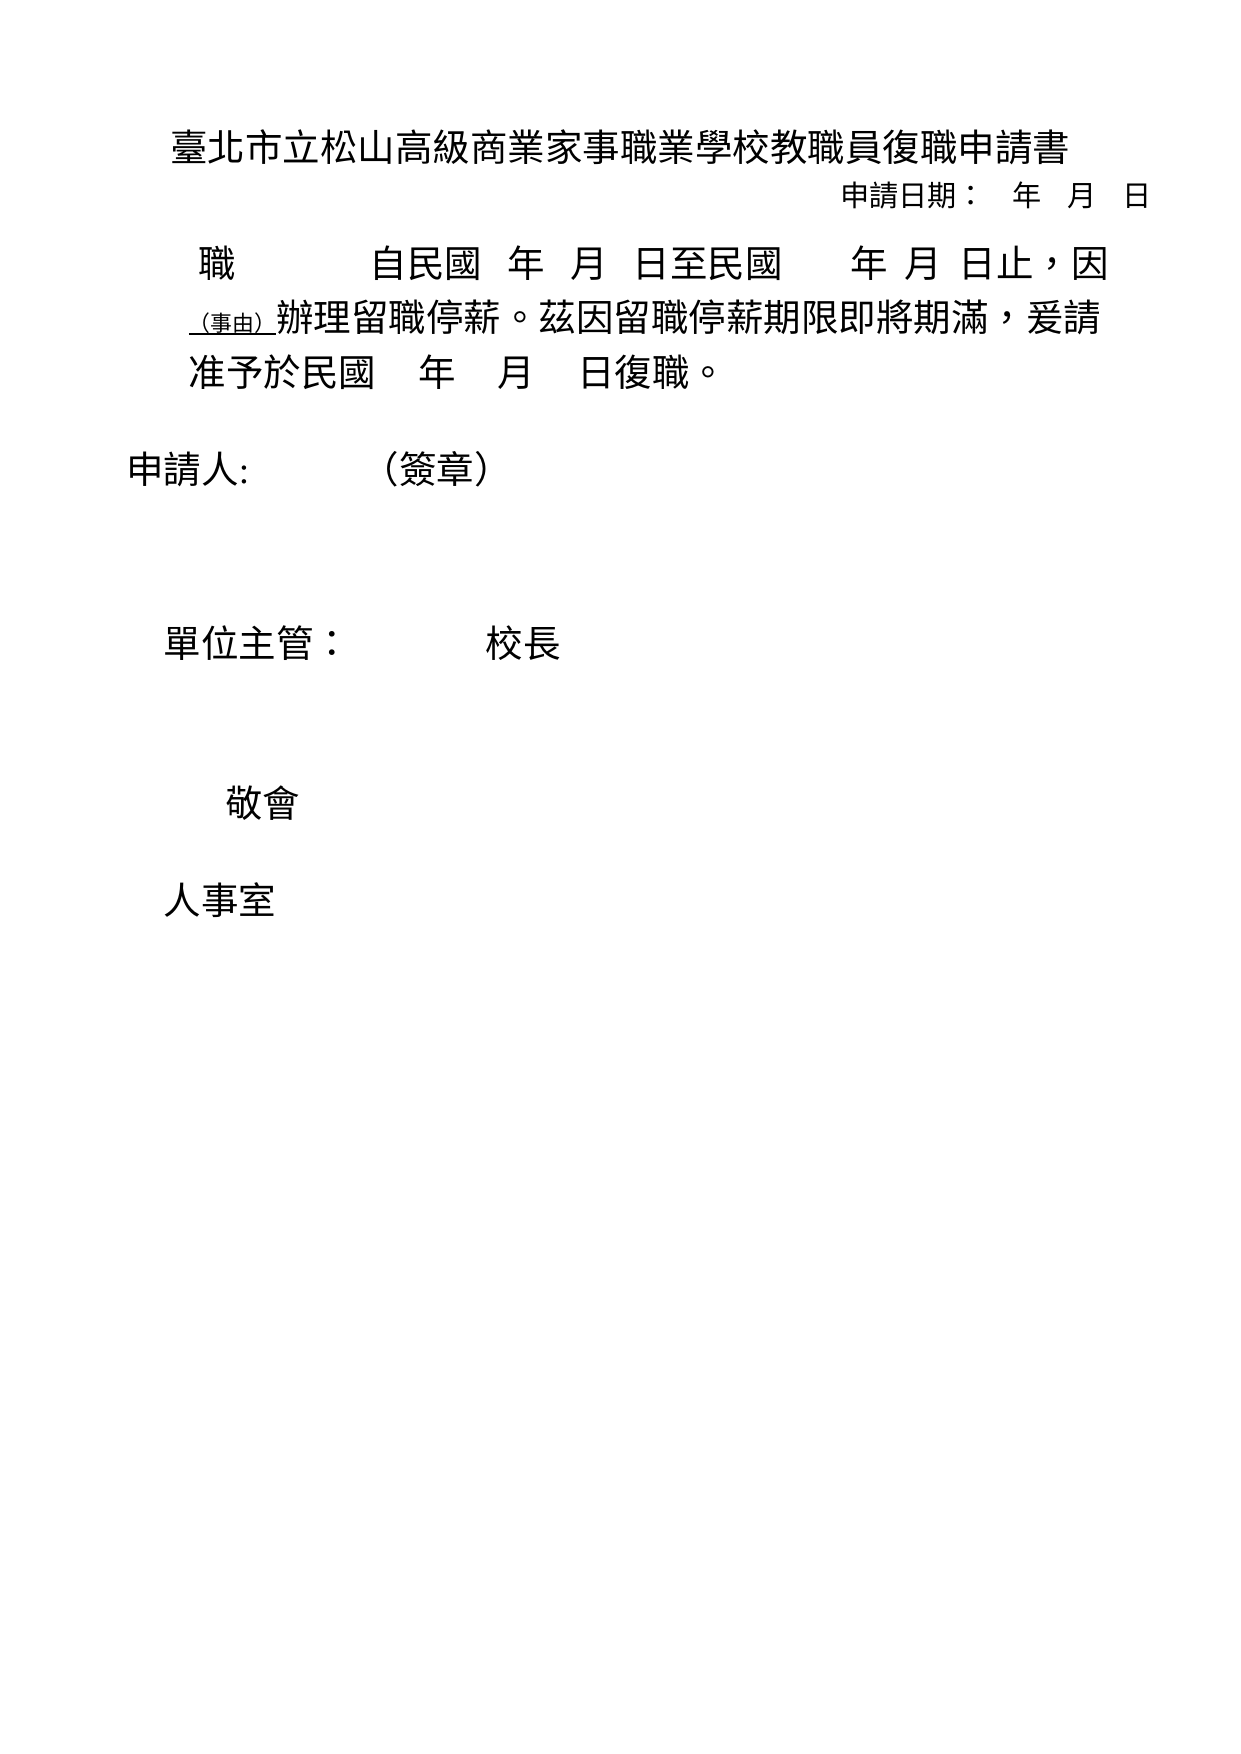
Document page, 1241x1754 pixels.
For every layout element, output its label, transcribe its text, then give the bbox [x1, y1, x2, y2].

text 申請日期： 年 月 日 [89, 172, 1152, 215]
text 人事室 [164, 828, 1152, 925]
text 臺北市立松山高級商業家事職業學校教職員復職申請書 [89, 118, 1152, 172]
text 職 自民國 年 月 日至民國 年 月 日止，因 （事由）辦理留職停薪。茲因留職停薪期限即將期滿，爰請准予於民國 年 月 日復職。 [151, 234, 1113, 397]
text 申請人: （簽章） [89, 440, 1152, 494]
text 敬會 [89, 773, 1152, 828]
text 單位主管： 校長 [89, 537, 1152, 687]
